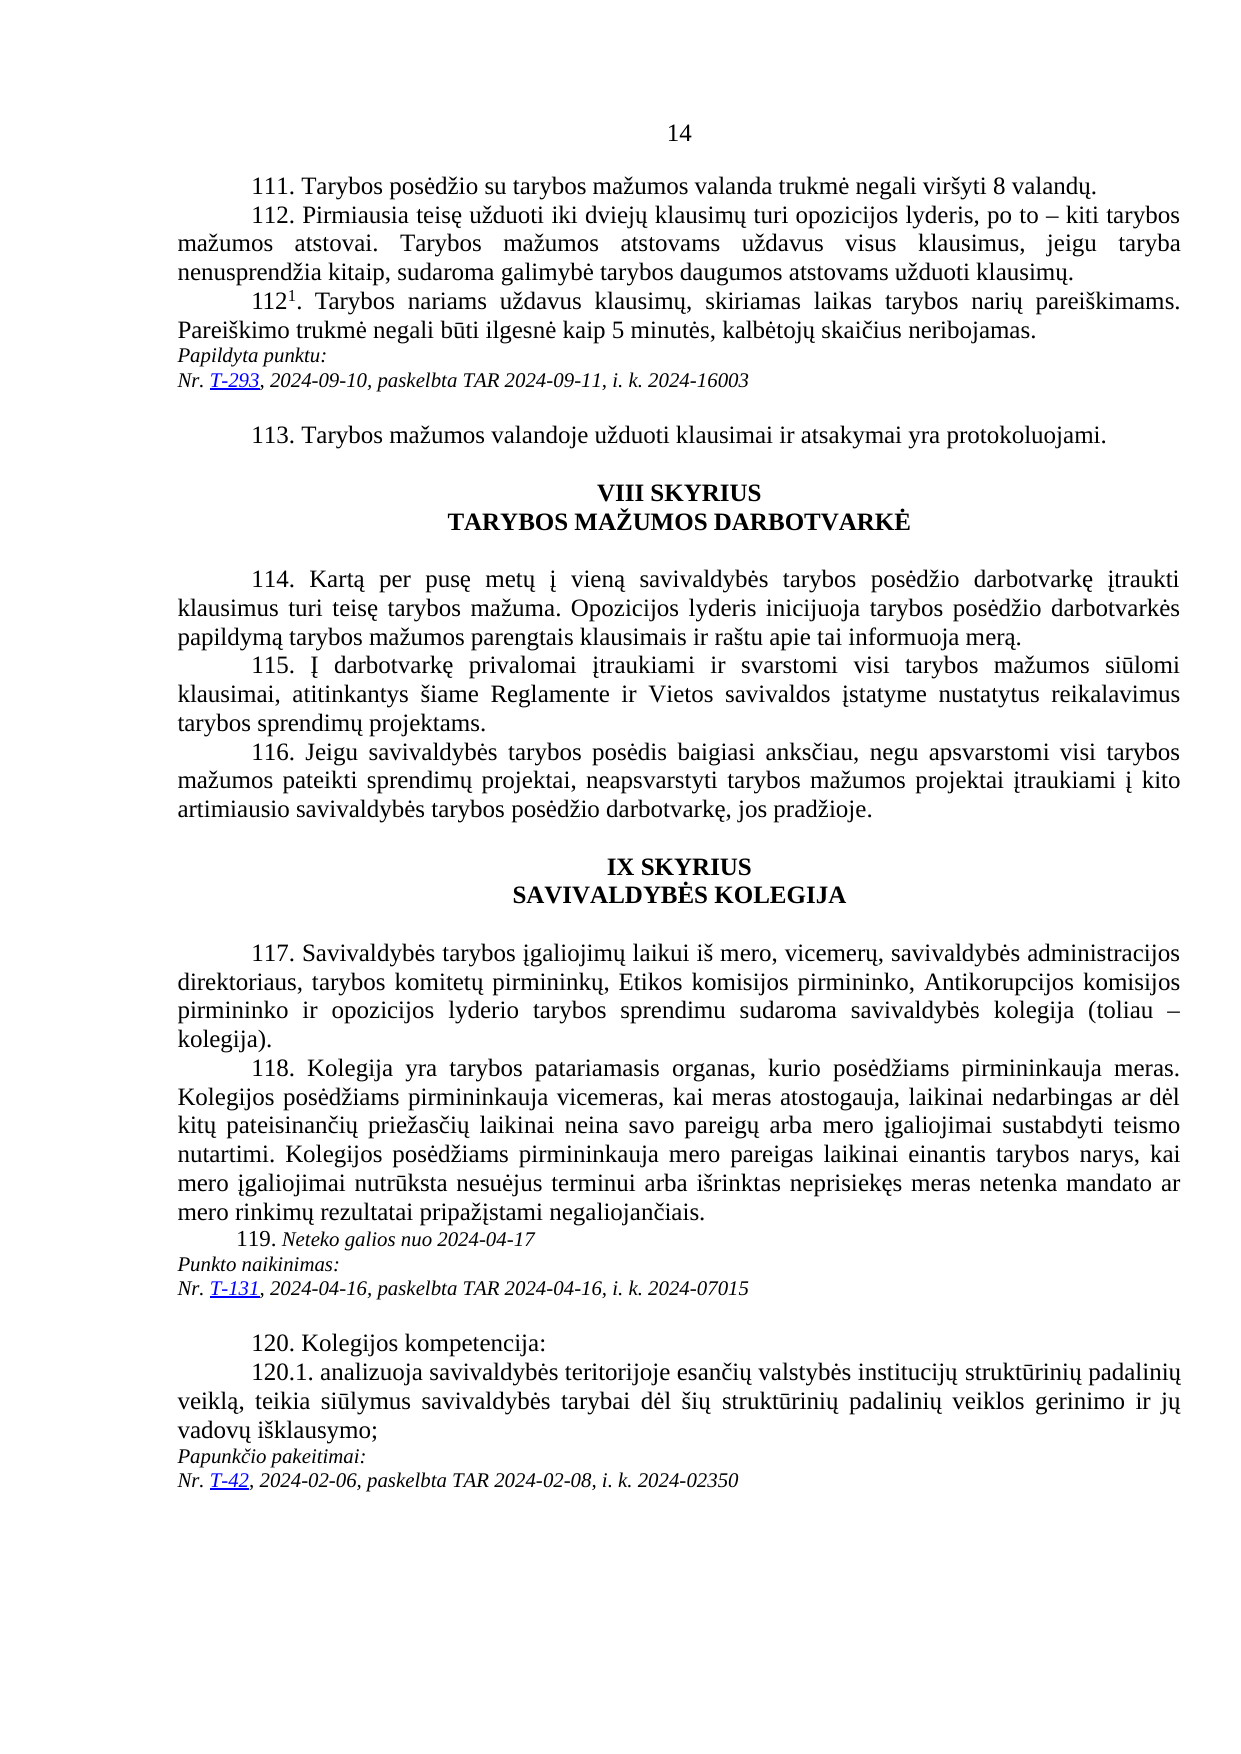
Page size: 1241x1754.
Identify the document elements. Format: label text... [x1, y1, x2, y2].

text 111. Tarybos posėdžio su tarybos mažumos valanda trukmė negali viršyti 8 valandų. [177, 171, 1181, 200]
text 118. Kolegija yra tarybos patariamasis organas, kurio posėdžiams pirmininkauja meras. Kolegijos posėdžiams pirmininkauja vicemeras, kai meras atostogauja, laikinai nedarbingas ar dėl kitų pateisinančių priežasčių laikinai neina savo pareigų arba mero įgaliojimai sustabdyti teismo nutartimi. Kolegijos posėdžiams pirmininkauja mero pareigas laikinai einantis tarybos narys, kai mero įgaliojimai nutrūksta nesuėjus terminui arba išrinktas neprisiekęs meras netenka mandato ar mero rinkimų rezultatai pripažįstami negaliojančiais. [177, 1053, 1181, 1225]
text 113. Tarybos mažumos valandoje užduoti klausimai ir atsakymai yra protokoluojami. [177, 420, 1181, 449]
text Papildyta punktu: [177, 343, 1181, 367]
text 120. Kolegijos kompetencija: [177, 1328, 1181, 1357]
text 119. Neteko galios nuo 2024-04-17 [177, 1225, 1181, 1252]
text 117. Savivaldybės tarybos įgaliojimų laikui iš mero, vicemerų, savivaldybės administracijos direktoriaus, tarybos komitetų pirmininkų, Etikos komisijos pirmininko, Antikorupcijos komisijos pirmininko ir opozicijos lyderio tarybos sprendimu sudaroma savivaldybės kolegija (toliau – kolegija). [177, 938, 1181, 1053]
text Nr. T-293, 2024-09-10, paskelbta TAR 2024-09-11, i. k. 2024-16003 [177, 367, 1181, 392]
text Nr. T-42, 2024-02-06, paskelbta TAR 2024-02-08, i. k. 2024-02350 [177, 1468, 1181, 1492]
text VIII SKYRIUS [177, 478, 1181, 507]
text SAVIVALDYBĖS KOLEGIJA [177, 880, 1181, 909]
text 1121. Tarybos nariams uždavus klausimų, skiriamas laikas tarybos narių pareiškimams. Pareiškimo trukmė negali būti ilgesnė kaip 5 minutės, kalbėtojų skaičius neribojamas. [177, 286, 1181, 343]
text 116. Jeigu savivaldybės tarybos posėdis baigiasi anksčiau, negu apsvarstomi visi tarybos mažumos pateikti sprendimų projektai, neapsvarstyti tarybos mažumos projektai įtraukiami į kito artimiausio savivaldybės tarybos posėdžio darbotvarkę, jos pradžioje. [177, 737, 1181, 823]
text 120.1. analizuoja savivaldybės teritorijoje esančių valstybės institucijų struktūrinių padalinių veiklą, teikia siūlymus savivaldybės tarybai dėl šių struktūrinių padalinių veiklos gerinimo ir jų vadovų išklausymo; [177, 1357, 1181, 1443]
text Papunkčio pakeitimai: [177, 1443, 1181, 1468]
text 115. Į darbotvarkę privalomai įtraukiami ir svarstomi visi tarybos mažumos siūlomi klausimai, atitinkantys šiame Reglamente ir Vietos savivaldos įstatyme nustatytus reikalavimus tarybos sprendimų projektams. [177, 650, 1181, 737]
text 114. Kartą per pusę metų į vieną savivaldybės tarybos posėdžio darbotvarkę įtraukti klausimus turi teisę tarybos mažuma. Opozicijos lyderis inicijuoja tarybos posėdžio darbotvarkės papildymą tarybos mažumos parengtais klausimais ir raštu apie tai informuoja merą. [177, 564, 1181, 650]
text Nr. T-131, 2024-04-16, paskelbta TAR 2024-04-16, i. k. 2024-07015 [177, 1276, 1181, 1300]
text IX SKYRIUS [177, 852, 1181, 880]
text Punkto naikinimas: [177, 1252, 1181, 1276]
text TARYBOS MAŽUMOS DARBOTVARKĖ [177, 507, 1181, 535]
text 112. Pirmiausia teisę užduoti iki dviejų klausimų turi opozicijos lyderis, po to – kiti tarybos mažumos atstovai. Tarybos mažumos atstovams uždavus visus klausimus, jeigu taryba nenusprendžia kitaip, sudaroma galimybė tarybos daugumos atstovams užduoti klausimų. [177, 200, 1181, 286]
